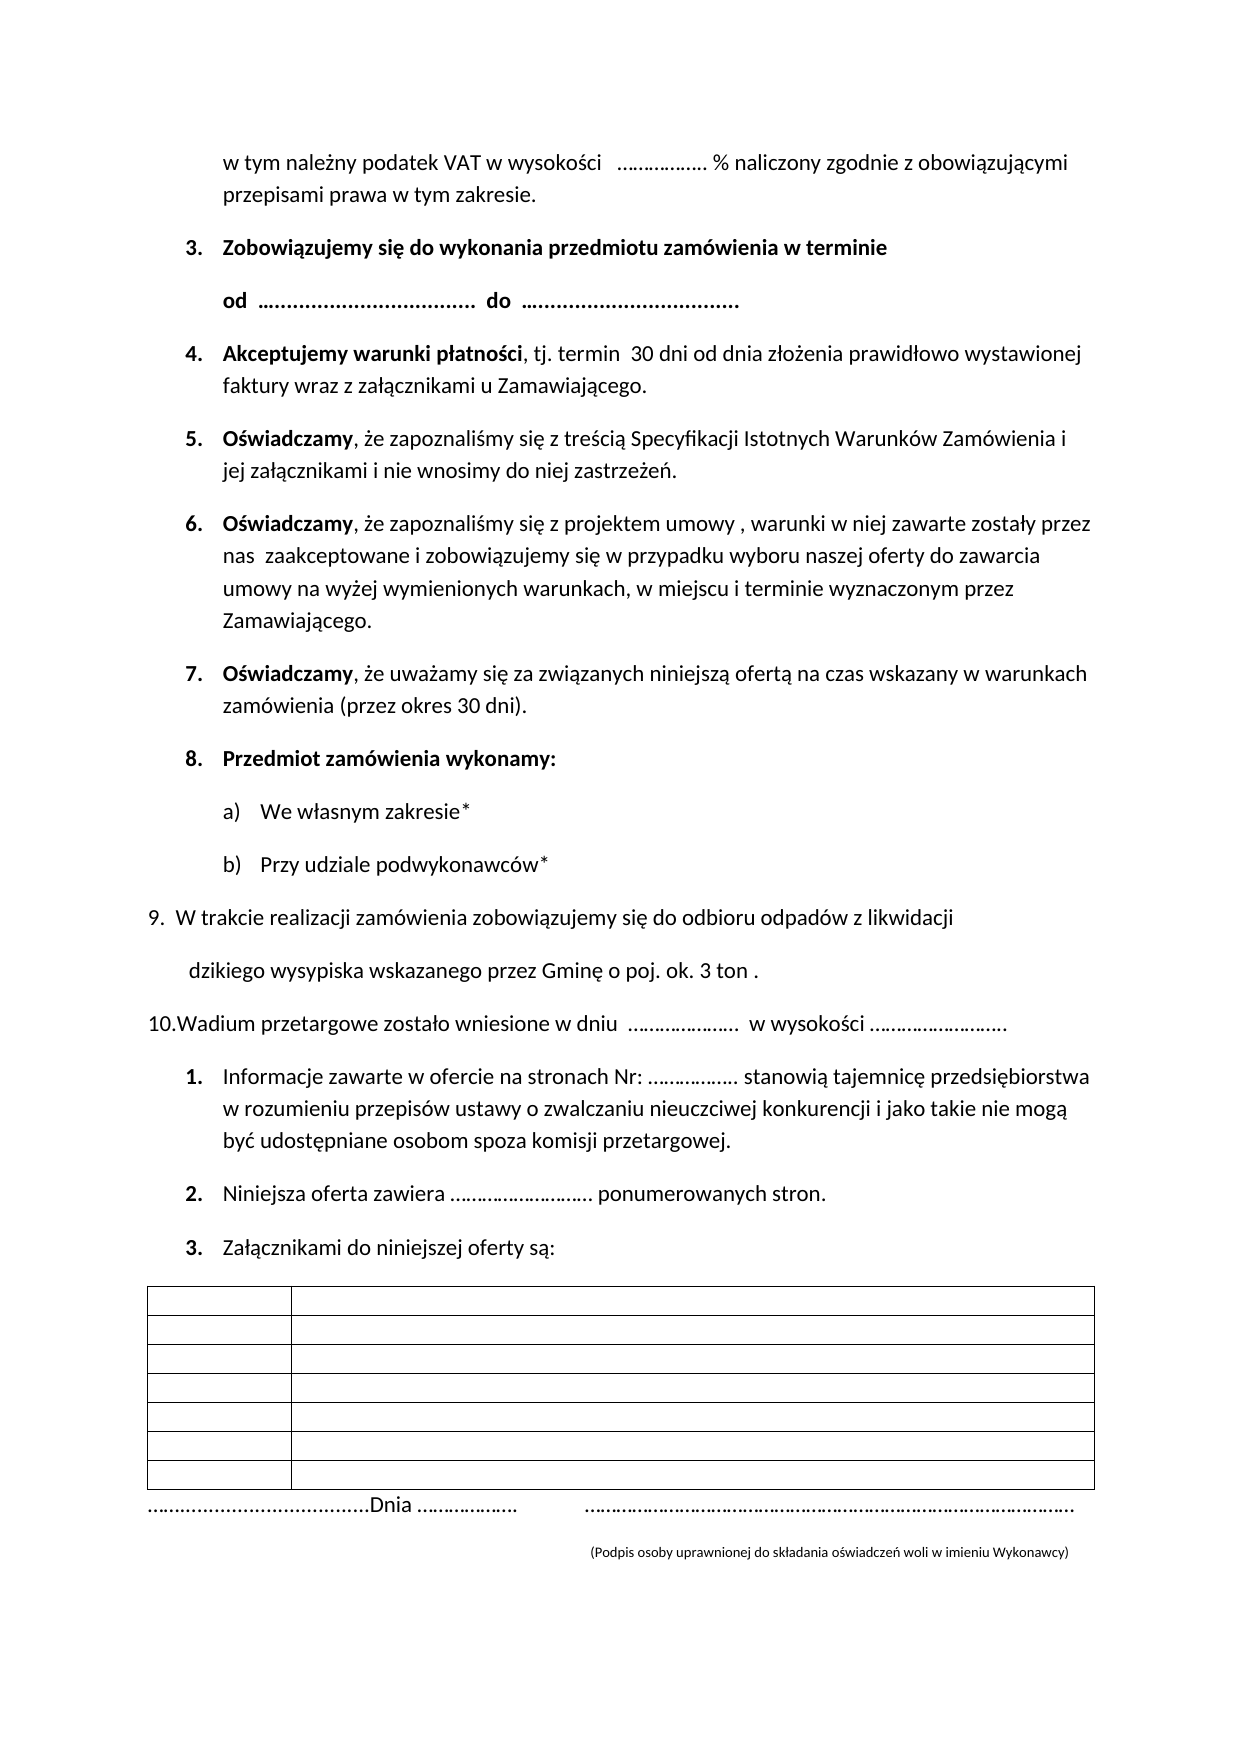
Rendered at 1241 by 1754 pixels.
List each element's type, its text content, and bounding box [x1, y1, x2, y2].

table_cell [292, 1345, 1094, 1373]
list We własnym zakresie* [223, 797, 1093, 825]
list w tym należny podatek VAT w wysokości …………….. % naliczony zgodnie z obowiązującymi przepisami prawa w tym zakresie. [223, 148, 1093, 208]
list Informacje zawarte w ofercie na stronach Nr: …………….. stanowią tajemnicę przedsiębiorstwa w rozumieniu przepisów ustawy o zwalczaniu nieuczciwej konkurencji i jako takie nie mogą być udostępniane osobom spoza komisji przetargowej. [185, 1062, 1093, 1154]
table_header [148, 1287, 291, 1315]
text (Podpis osoby uprawnionej do składania oświadczeń woli w imieniu Wykonawcy) [148, 1543, 1093, 1561]
list od …................................. do …................................. [223, 286, 1093, 314]
table_header [292, 1287, 1094, 1315]
list Przy udziale podwykonawców* [223, 850, 1093, 878]
table_cell [148, 1403, 291, 1431]
table_cell [292, 1403, 1094, 1431]
table_cell [292, 1374, 1094, 1402]
list Niniejsza oferta zawiera ……………………… ponumerowanych stron. [185, 1179, 1093, 1208]
list Akceptujemy warunki płatności, tj. termin 30 dni od dnia złożenia prawidłowo wystawionej faktury wraz z załącznikami u Zamawiającego. [185, 339, 1093, 399]
table_cell [148, 1432, 291, 1460]
list Oświadczamy, że zapoznaliśmy się z projektem umowy , warunki w niej zawarte zostały przez nas zaakceptowane i zobowiązujemy się w przypadku wyboru naszej oferty do zawarcia umowy na wyżej wymienionych warunkach, w miejscu i terminie wyznaczonym przez Zamawiającego. [185, 509, 1093, 634]
table_cell [148, 1461, 291, 1489]
table_cell [292, 1461, 1094, 1489]
table_cell [148, 1374, 291, 1402]
list dzikiego wysypiska wskazanego przez Gminę o poj. ok. 3 ton . [148, 956, 1093, 984]
list Załącznikami do niniejszej oferty są: [185, 1233, 1093, 1261]
list Przedmiot zamówienia wykonamy: [185, 744, 1093, 772]
list Zobowiązujemy się do wykonania przedmiotu zamówienia w terminie [185, 233, 1093, 261]
text …….................................Dnia ………………. ………………………………………………………………………………… [148, 1490, 1093, 1518]
table_cell [148, 1316, 291, 1344]
list Oświadczamy, że uważamy się za związanych niniejszą ofertą na czas wskazany w warunkach zamówienia (przez okres 30 dni). [185, 659, 1093, 719]
table_cell [292, 1316, 1094, 1344]
list 10.Wadium przetargowe zostało wniesione w dniu ………………… w wysokości …………………….. [148, 1009, 1093, 1037]
table_cell [148, 1345, 291, 1373]
list Oświadczamy, że zapoznaliśmy się z treścią Specyfikacji Istotnych Warunków Zamówienia i jej załącznikami i nie wnosimy do niej zastrzeżeń. [185, 424, 1093, 484]
list 9. W trakcie realizacji zamówienia zobowiązujemy się do odbioru odpadów z likwidacji [148, 903, 1093, 931]
table_cell [292, 1432, 1094, 1460]
